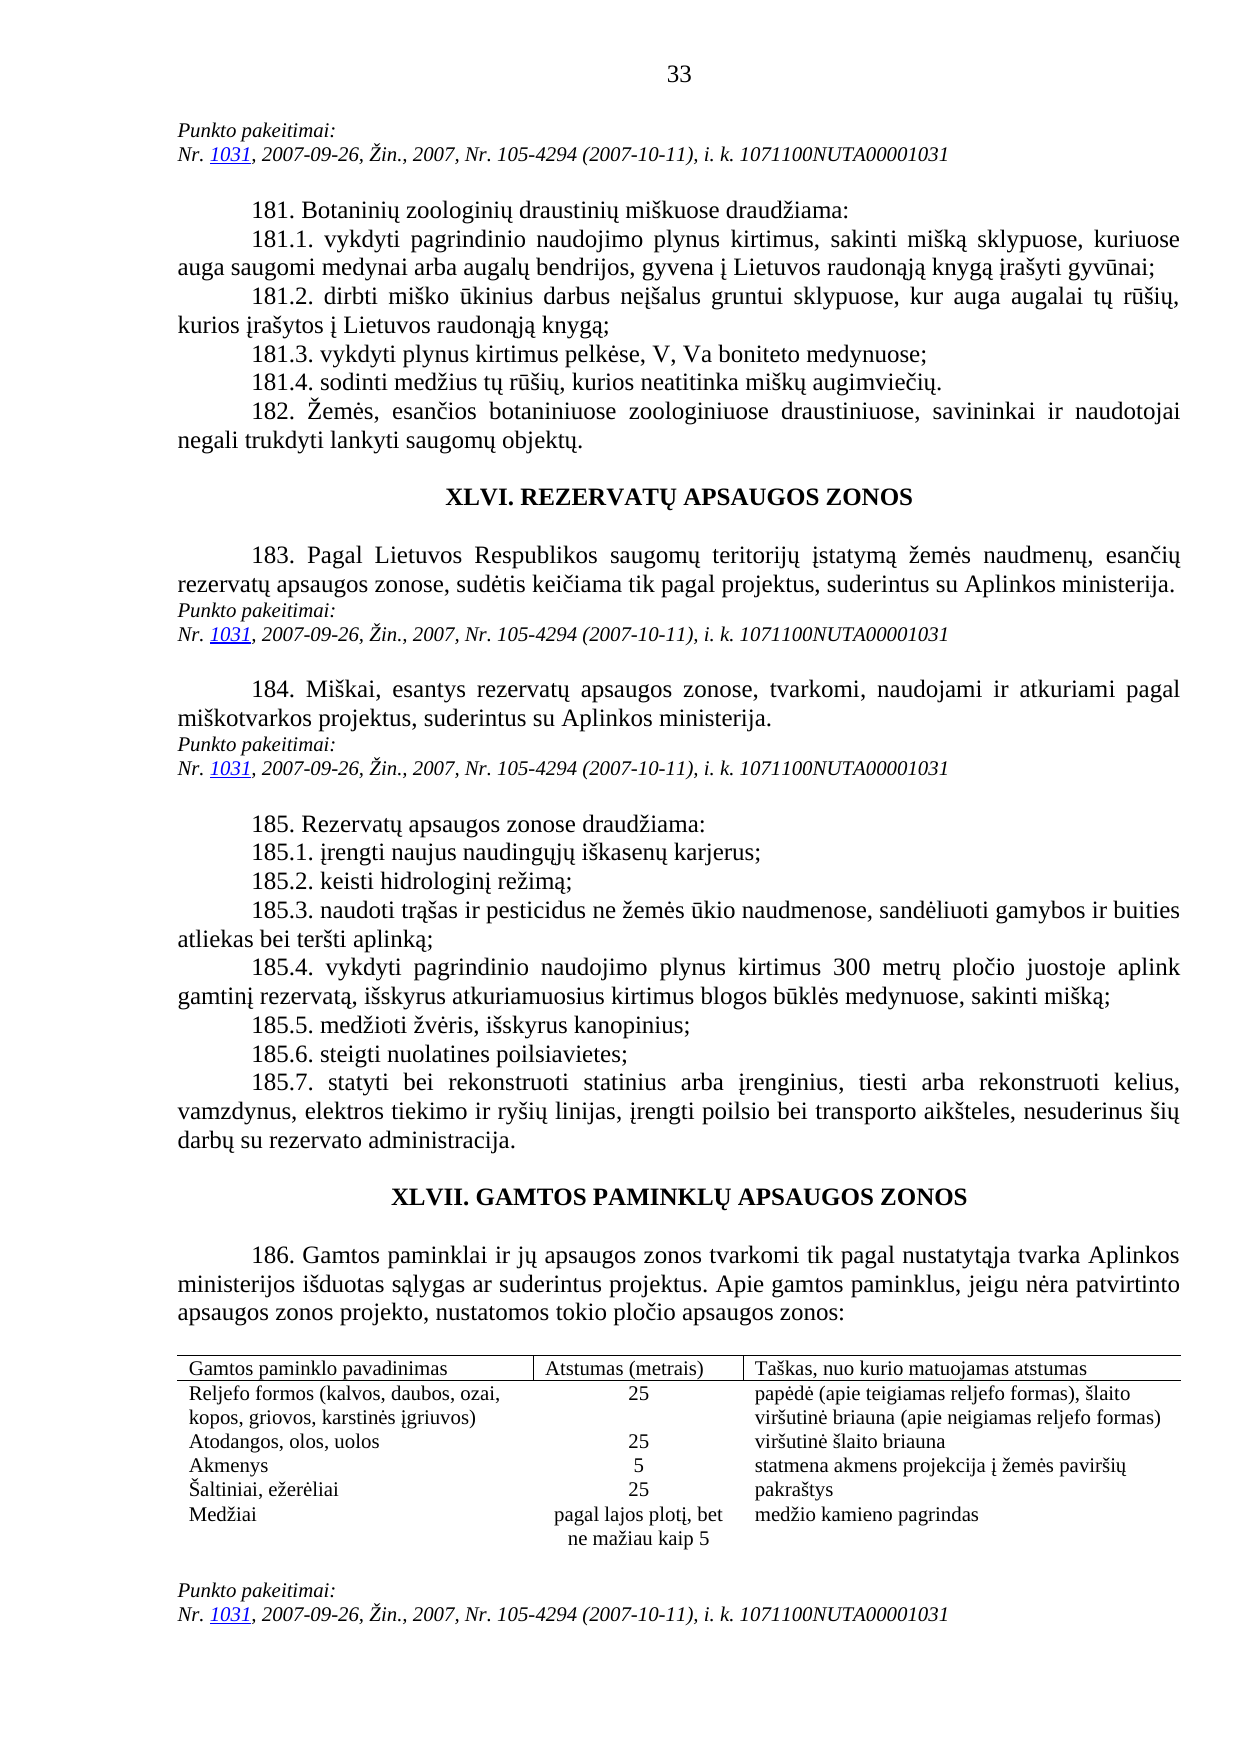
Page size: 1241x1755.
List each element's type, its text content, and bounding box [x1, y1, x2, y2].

text 184. Miškai, esantys rezervatų apsaugos zonose, tvarkomi, naudojami ir atkuriami pagal miškotvarkos projektus, suderintus su Aplinkos ministerija. [177, 674, 1181, 732]
text 182. Žemės, esančios botaniniuose zoologiniuose draustiniuose, savininkai ir naudotojai negali trukdyti lankyti saugomų objektų. [177, 396, 1181, 454]
text XLVII. GAMTOS PAMINKLŲ APSAUGOS ZONOS [177, 1182, 1181, 1211]
text 186. Gamtos paminklai ir jų apsaugos zonos tvarkomi tik pagal nustatytąja tvarka Aplinkos ministerijos išduotas sąlygas ar suderintus projektus. Apie gamtos paminklus, jeigu nėra patvirtinto apsaugos zonos projekto, nustatomos tokio pločio apsaugos zonos: [177, 1240, 1181, 1326]
table_cell 5 [534, 1453, 743, 1477]
text 185.7. statyti bei rekonstruoti statinius arba įrenginius, tiesti arba rekonstruoti kelius, vamzdynus, elektros tiekimo ir ryšių linijas, įrengti poilsio bei transporto aikšteles, nesuderinus šių darbų su rezervato administracija. [177, 1067, 1181, 1154]
text 185.2. keisti hidrologinį režimą; [177, 866, 1181, 895]
text 181.3. vykdyti plynus kirtimus pelkėse, V, Va boniteto medynuose; [177, 339, 1181, 367]
text 181.1. vykdyti pagrindinio naudojimo plynus kirtimus, sakinti mišką sklypuose, kuriuose auga saugomi medynai arba augalų bendrijos, gyvena į Lietuvos raudonąją knygą įrašyti gyvūnai; [177, 224, 1181, 281]
text XLVI. REZERVATŲ APSAUGOS ZONOS [177, 482, 1181, 511]
table_cell statmena akmens projekcija į žemės paviršių [743, 1453, 1181, 1477]
text 185.6. steigti nuolatines poilsiavietes; [177, 1039, 1181, 1067]
table_cell medžio kamieno pagrindas [743, 1501, 1181, 1549]
text 185.4. vykdyti pagrindinio naudojimo plynus kirtimus 300 metrų pločio juostoje aplink gamtinį rezervatą, išskyrus atkuriamuosius kirtimus blogos būklės medynuose, sakinti mišką; [177, 952, 1181, 1010]
text 185.5. medžioti žvėris, išskyrus kanopinius; [177, 1010, 1181, 1039]
text 181.2. dirbti miško ūkinius darbus neįšalus gruntui sklypuose, kur auga augalai tų rūšių, kurios įrašytos į Lietuvos raudonąją knygą; [177, 281, 1181, 339]
table_cell Akmenys [177, 1453, 533, 1477]
text Punkto pakeitimai: [177, 118, 1181, 142]
text Nr. 1031, 2007-09-26, Žin., 2007, Nr. 105-4294 (2007-10-11), i. k. 1071100NUTA00001031 [177, 622, 1181, 646]
table_cell 25 [534, 1429, 743, 1453]
table_cell Reljefo formos (kalvos, daubos, ozai, kopos, griovos, karstinės įgriuvos) [177, 1381, 533, 1429]
table_cell viršutinė šlaito briauna [743, 1429, 1181, 1453]
text 185. Rezervatų apsaugos zonose draudžiama: [177, 809, 1181, 837]
table_header Gamtos paminklo pavadinimas [177, 1356, 533, 1380]
text Nr. 1031, 2007-09-26, Žin., 2007, Nr. 105-4294 (2007-10-11), i. k. 1071100NUTA00001031 [177, 142, 1181, 166]
table_cell 25 [534, 1381, 743, 1429]
table_cell Šaltiniai, ežerėliai [177, 1478, 533, 1501]
table_cell pakraštys [743, 1478, 1181, 1501]
table_cell papėdė (apie teigiamas reljefo formas), šlaito viršutinė briauna (apie neigiamas reljefo formas) [743, 1381, 1181, 1429]
table_cell Medžiai [177, 1501, 533, 1549]
table_cell Atodangos, olos, uolos [177, 1429, 533, 1453]
table_cell pagal lajos plotį, bet ne mažiau kaip 5 [534, 1501, 743, 1549]
text Punkto pakeitimai: [177, 1578, 1181, 1602]
table_header Taškas, nuo kurio matuojamas atstumas [744, 1356, 1181, 1380]
text Nr. 1031, 2007-09-26, Žin., 2007, Nr. 105-4294 (2007-10-11), i. k. 1071100NUTA00001031 [177, 1602, 1181, 1626]
text 185.1. įrengti naujus naudingųjų iškasenų karjerus; [177, 837, 1181, 866]
text Punkto pakeitimai: [177, 597, 1181, 622]
text Nr. 1031, 2007-09-26, Žin., 2007, Nr. 105-4294 (2007-10-11), i. k. 1071100NUTA00001031 [177, 756, 1181, 780]
text 183. Pagal Lietuvos Respublikos saugomų teritorijų įstatymą žemės naudmenų, esančių rezervatų apsaugos zonose, sudėtis keičiama tik pagal projektus, suderintus su Aplinkos ministerija. [177, 540, 1181, 597]
table_header Atstumas (metrais) [534, 1356, 743, 1380]
text 185.3. naudoti trąšas ir pesticidus ne žemės ūkio naudmenose, sandėliuoti gamybos ir buities atliekas bei teršti aplinką; [177, 895, 1181, 952]
text 181. Botaninių zoologinių draustinių miškuose draudžiama: [177, 195, 1181, 224]
table_cell 25 [534, 1478, 743, 1501]
text 181.4. sodinti medžius tų rūšių, kurios neatitinka miškų augimviečių. [177, 367, 1181, 396]
text Punkto pakeitimai: [177, 732, 1181, 756]
